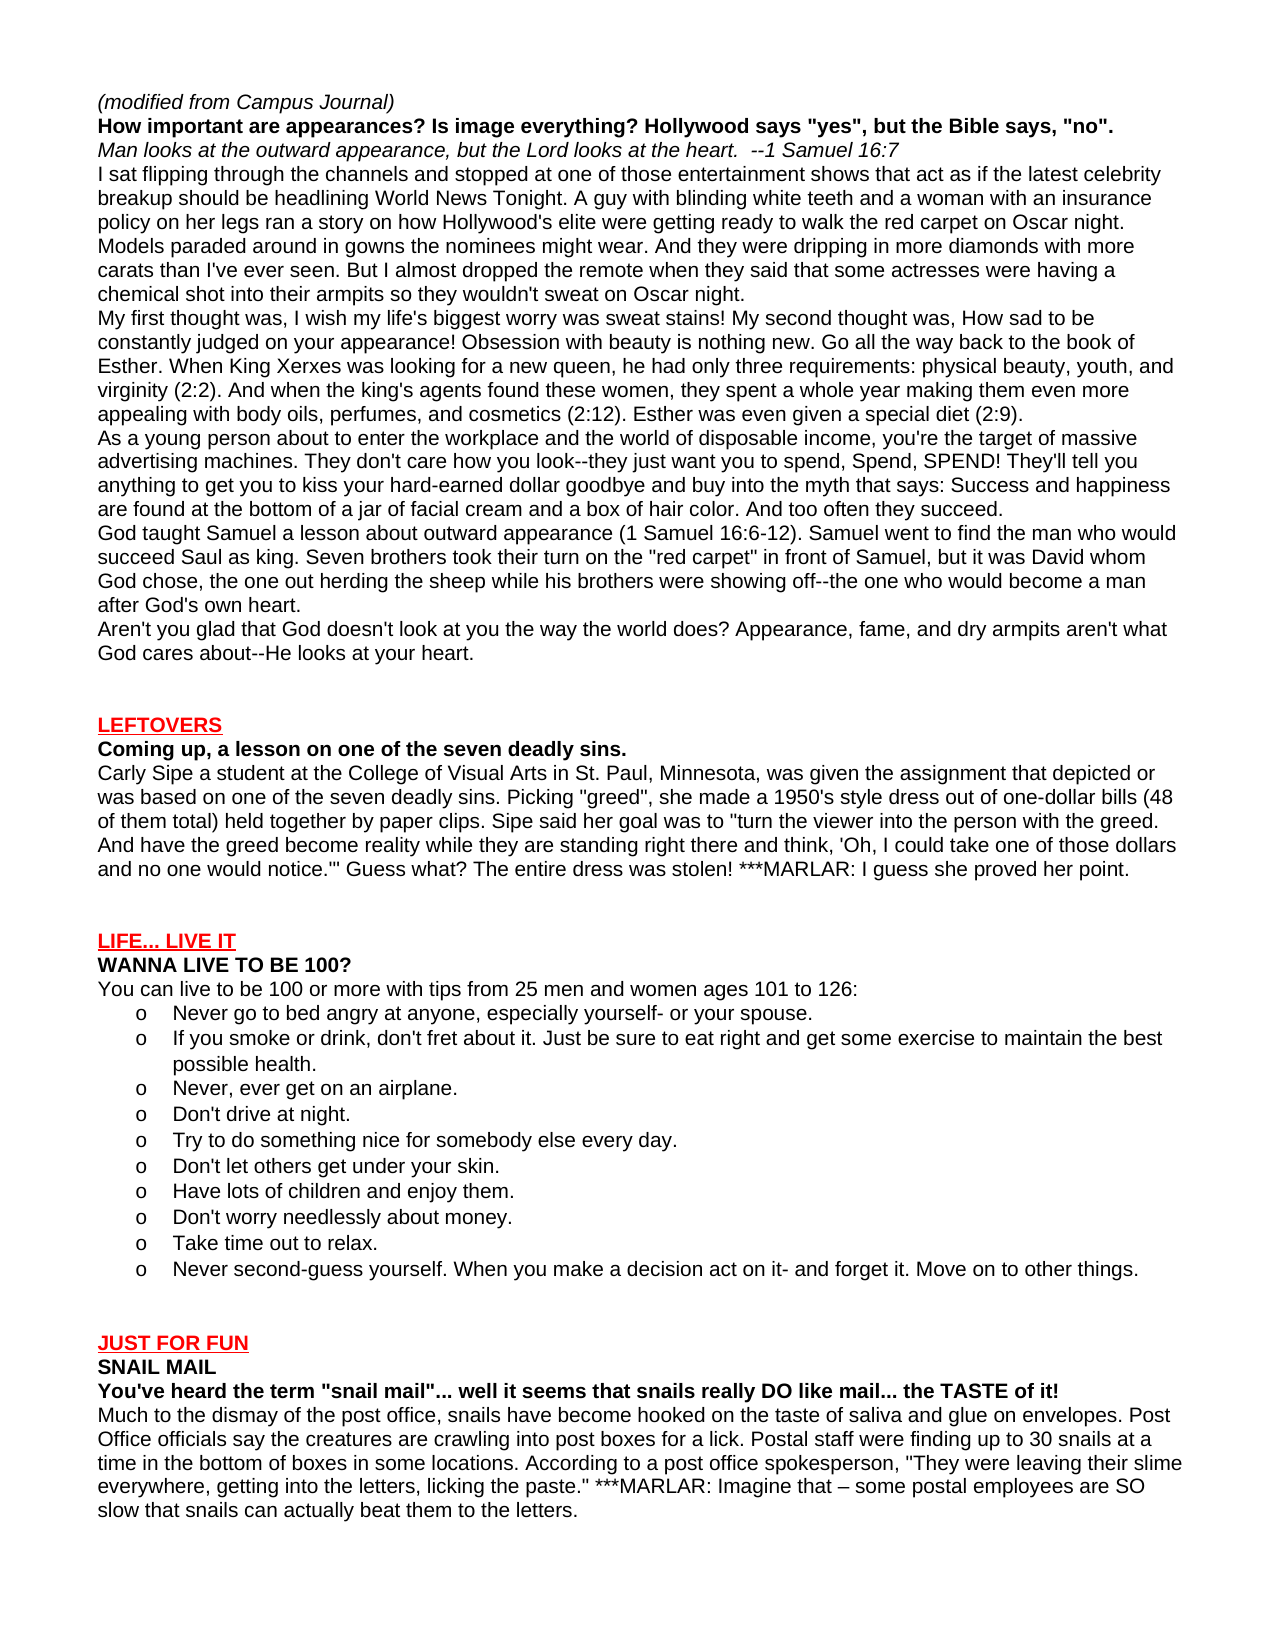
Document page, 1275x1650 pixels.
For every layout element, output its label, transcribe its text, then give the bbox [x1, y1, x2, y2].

text You've heard the term "snail mail"... well it seems that snails really DO like mail... the TASTE of it! [97, 1378, 1185, 1402]
text Coming up, a lesson on one of the seven deadly sins. [97, 737, 1185, 761]
text WANNA LIVE TO BE 100? [97, 952, 1185, 976]
text You can live to be 100 or more with tips from 25 men and women ages 101 to 126: [97, 976, 1185, 1000]
list Try to do something nice for somebody else every day. [135, 1128, 1185, 1153]
list Don't worry needlessly about money. [135, 1205, 1185, 1231]
list Don't let others get under your skin. [135, 1153, 1185, 1179]
text As a young person about to enter the workplace and the world of disposable income, you're the target of massive advertising machines. They don't care how you look--they just want you to spend, Spend, SPEND! They'll tell you anything to get you to kiss your hard-earned dollar goodbye and buy into the myth that says: Success and happiness are found at the bottom of a jar of facial cream and a box of hair color. And too often they succeed. [97, 425, 1185, 521]
text Man looks at the outward appearance, but the Lord looks at the heart. --1 Samuel 16:7 [97, 138, 1185, 162]
text LEFTOVERS [97, 713, 1185, 737]
text LIFE... LIVE IT [97, 928, 1185, 952]
text How important are appearances? Is image everything? Hollywood says "yes", but the Bible says, "no". [97, 114, 1185, 138]
text Carly Sipe a student at the College of Visual Arts in St. Paul, Minnesota, was given the assignment that depicted or was based on one of the seven deadly sins. Picking "greed", she made a 1950's style dress out of one-dollar bills (48 of them total) held together by paper clips. Sipe said her goal was to "turn the viewer into the person with the greed. And have the greed become reality while they are standing right there and think, 'Oh, I could take one of those dollars and no one would notice.'" Guess what? The entire dress was stolen! ***MARLAR: I guess she proved her point. [97, 761, 1185, 881]
list If you smoke or drink, don't fret about it. Just be sure to eat right and get some exercise to maintain the best possible health. [135, 1026, 1185, 1076]
list Take time out to relax. [135, 1231, 1185, 1257]
text (modified from Campus Journal) [97, 90, 1185, 114]
text I sat flipping through the channels and stopped at one of those entertainment shows that act as if the latest celebrity breakup should be headlining World News Tonight. A guy with blinding white teeth and a woman with an insurance policy on her legs ran a story on how Hollywood's elite were getting ready to walk the red carpet on Oscar night. Models paraded around in gowns the nominees might wear. And they were dripping in more diamonds with more carats than I've ever seen. But I almost dropped the remote when they said that some actresses were having a chemical shot into their armpits so they wouldn't sweat on Oscar night. [97, 162, 1185, 306]
text My first thought was, I wish my life's biggest worry was sweat stains! My second thought was, How sad to be constantly judged on your appearance! Obsession with beauty is nothing new. Go all the way back to the book of Esther. When King Xerxes was looking for a new queen, he had only three requirements: physical beauty, youth, and virginity (2:2). And when the king's agents found these women, they spent a whole year making them even more appealing with body oils, perfumes, and cosmetics (2:12). Esther was even given a special diet (2:9). [97, 306, 1185, 425]
list Never, ever get on an airplane. [135, 1076, 1185, 1102]
text SNAIL MAIL [97, 1354, 1185, 1378]
text Much to the dismay of the post office, snails have become hooked on the taste of saliva and glue on envelopes. Post Office officials say the creatures are crawling into post boxes for a lick. Postal staff were finding up to 30 snails at a time in the bottom of boxes in some locations. According to a post office spokesperson, "They were leaving their slime everywhere, getting into the letters, licking the paste." ***MARLAR: Imagine that – some postal employees are SO slow that snails can actually beat them to the letters. [97, 1402, 1185, 1522]
list Never go to bed angry at anyone, especially yourself- or your spouse. [135, 1000, 1185, 1026]
list Never second-guess yourself. When you make a decision act on it- and forget it. Move on to other things. [135, 1257, 1185, 1283]
text Aren't you glad that God doesn't look at you the way the world does? Appearance, fame, and dry armpits aren't what God cares about--He looks at your heart. [97, 617, 1185, 665]
list Have lots of children and enjoy them. [135, 1179, 1185, 1205]
list Don't drive at night. [135, 1102, 1185, 1128]
text JUST FOR FUN [97, 1331, 1185, 1354]
text God taught Samuel a lesson about outward appearance (1 Samuel 16:6-12). Samuel went to find the man who would succeed Saul as king. Seven brothers took their turn on the "red carpet" in front of Samuel, but it was David whom God chose, the one out herding the sheep while his brothers were showing off--the one who would become a man after God's own heart. [97, 521, 1185, 617]
